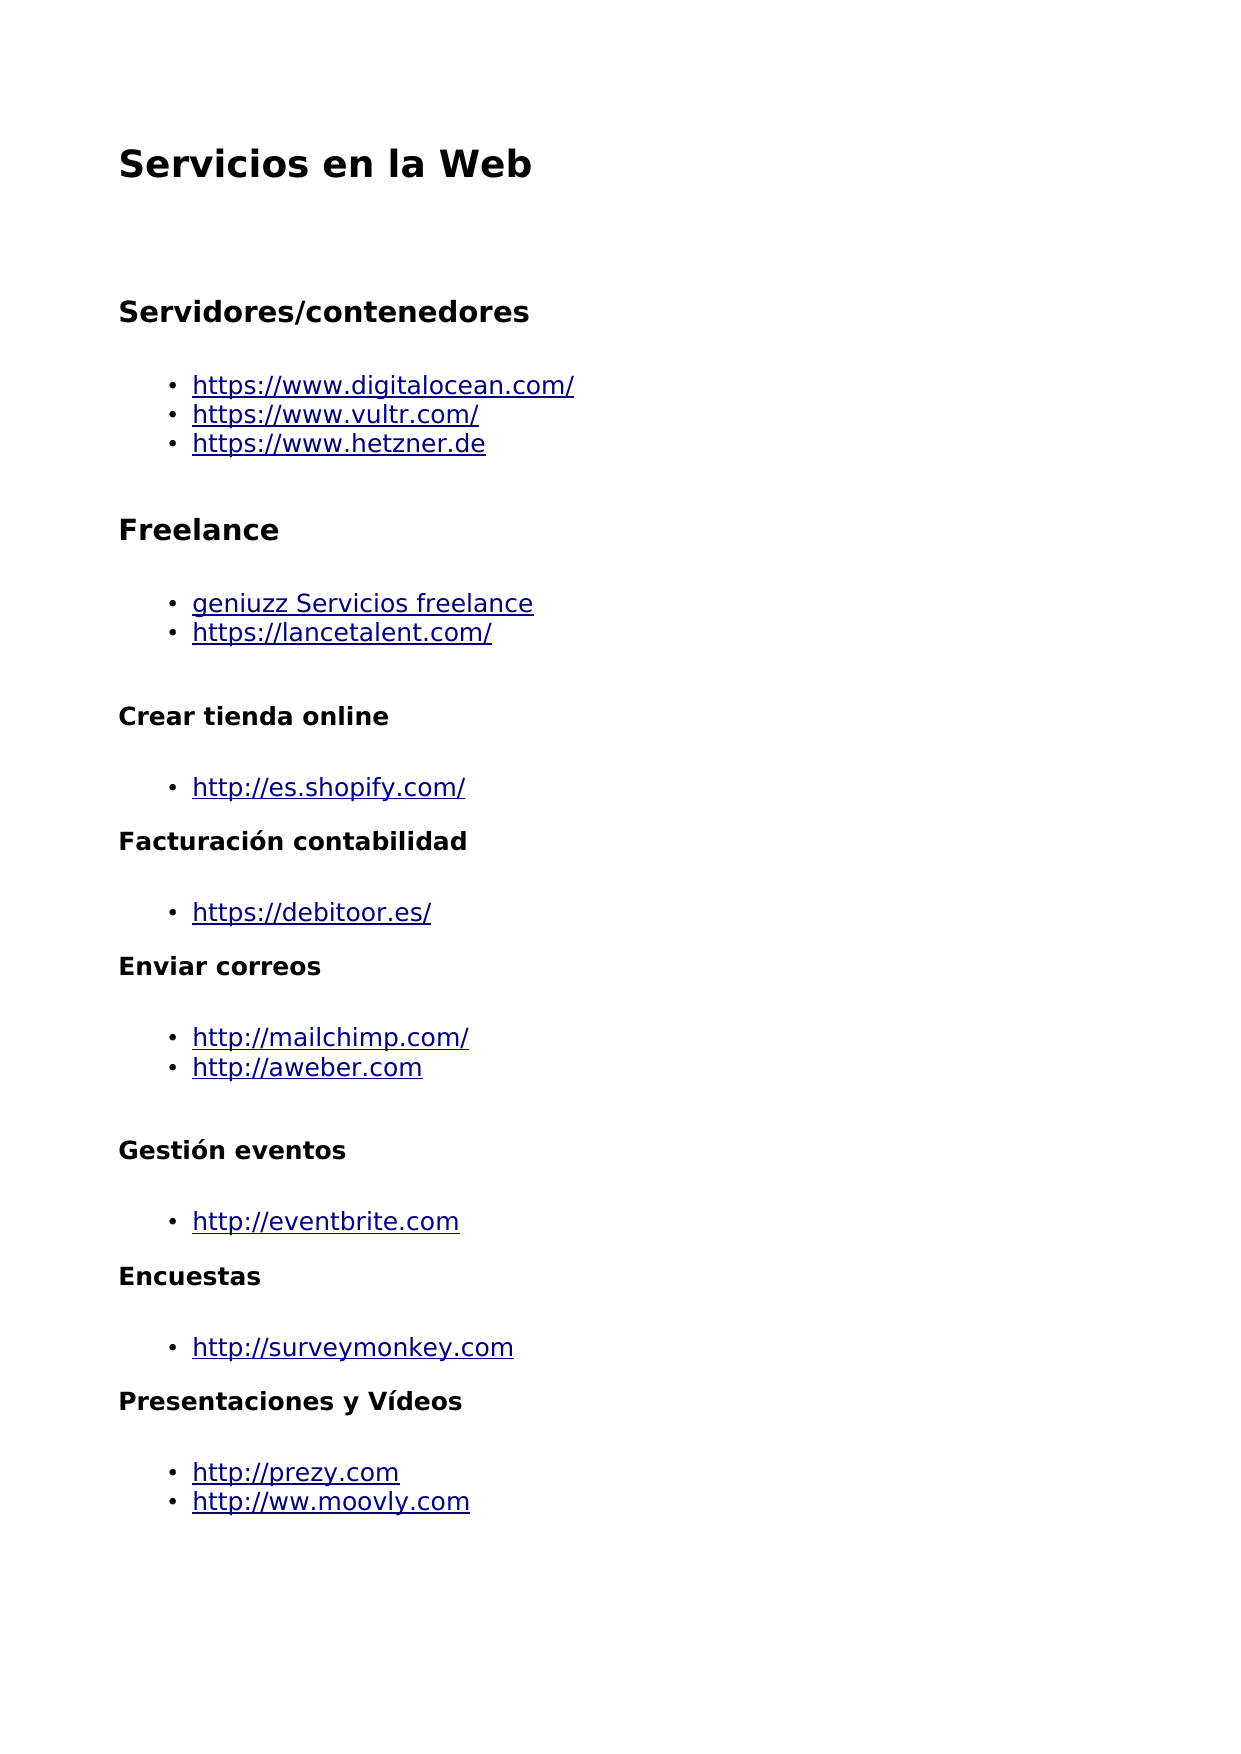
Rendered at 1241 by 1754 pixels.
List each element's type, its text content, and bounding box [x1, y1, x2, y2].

subtitle Enviar correos [118, 952, 1122, 982]
list http://surveymonkey.com [177, 1333, 1122, 1362]
list https://www.hetzner.de [177, 429, 1122, 458]
subtitle Encuestas [118, 1262, 1122, 1291]
list http://aweber.com [177, 1053, 1122, 1082]
subtitle Crear tienda online [118, 702, 1122, 731]
list http://mailchimp.com/ [177, 1023, 1122, 1053]
list https://www.vultr.com/ [177, 400, 1122, 429]
subtitle Freelance [118, 513, 1122, 547]
list https://www.digitalocean.com/ [177, 371, 1122, 400]
list https://lancetalent.com/ [177, 618, 1122, 647]
subtitle Servicios en la Web [118, 143, 1122, 187]
subtitle Presentaciones y Vídeos [118, 1387, 1122, 1416]
list https://debitoor.es/ [177, 898, 1122, 927]
list http://eventbrite.com [177, 1207, 1122, 1237]
list http://es.shopify.com/ [177, 773, 1122, 802]
subtitle Servidores/contenedores [118, 295, 1122, 329]
list http://ww.moovly.com [177, 1487, 1122, 1516]
list http://prezy.com [177, 1458, 1122, 1487]
list geniuzz Servicios freelance [177, 589, 1122, 618]
subtitle Gestión eventos [118, 1136, 1122, 1166]
subtitle Facturación contabilidad [118, 827, 1122, 856]
